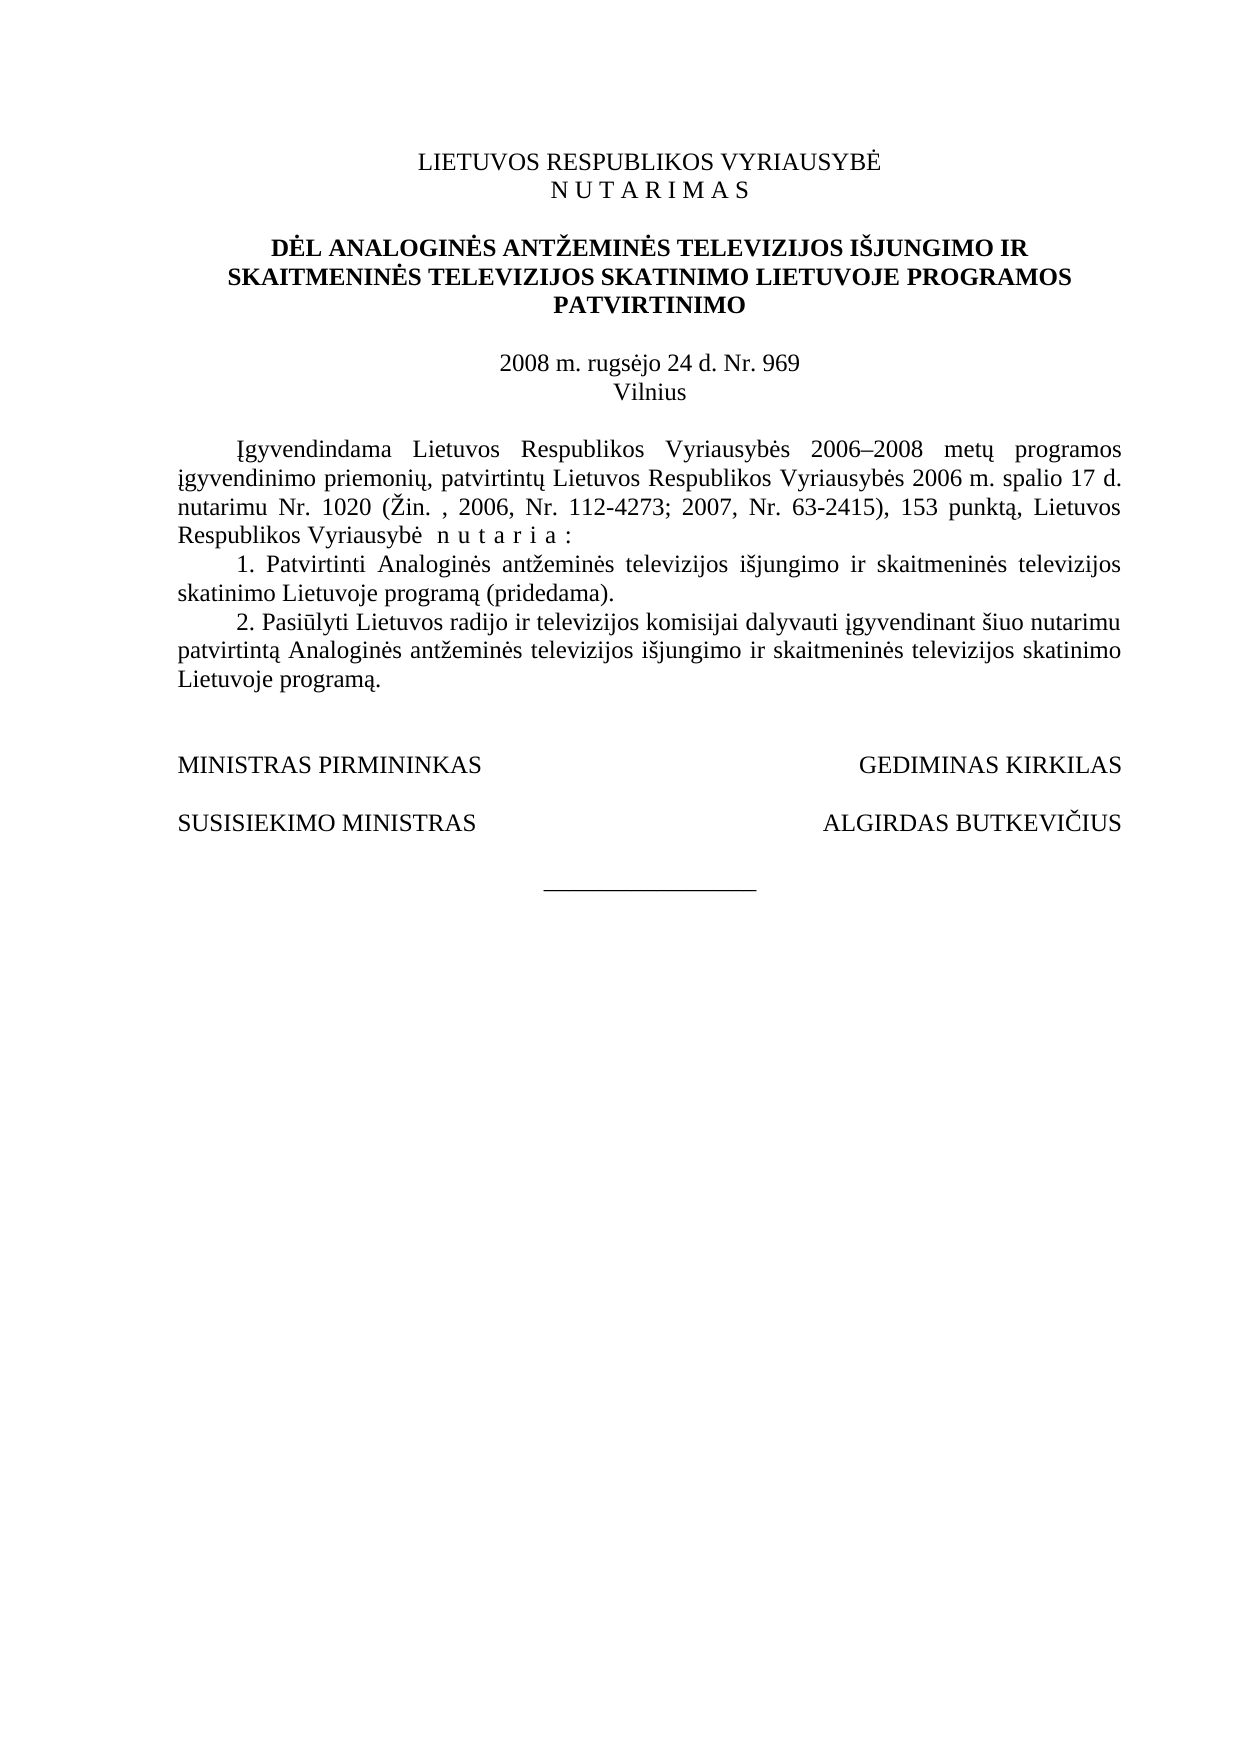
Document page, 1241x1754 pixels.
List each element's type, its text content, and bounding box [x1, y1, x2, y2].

text _________________ [177, 866, 1122, 894]
text NUTARIMAS [177, 176, 1122, 204]
text MINISTRAS PIRMININKAS GEDIMINAS KIRKILAS [177, 751, 1122, 779]
text DĖL ANALOGINĖS ANTŽEMINĖS TELEVIZIJOS IŠJUNGIMO IR SKAITMENINĖS TELEVIZIJOS SKATINIMO lIETUVOJE PROGRAMOS PATVIRTINIMO [177, 233, 1122, 319]
text 2. Pasiūlyti Lietuvos radijo ir televizijos komisijai dalyvauti įgyvendinant šiuo nutarimu patvirtintą Analoginės antžeminės televizijos išjungimo ir skaitmeninės televizijos skatinimo Lietuvoje programą. [177, 607, 1122, 693]
text 2008 m. rugsėjo 24 d. Nr. 969 [177, 348, 1122, 377]
text 1. Patvirtinti Analoginės antžeminės televizijos išjungimo ir skaitmeninės televizijos skatinimo Lietuvoje programą (pridedama). [177, 549, 1122, 607]
text Lietuvos Respublikos Vyriausybė [177, 147, 1122, 176]
text Įgyvendindama Lietuvos Respublikos Vyriausybės 2006–2008 metų programos įgyvendinimo priemonių, patvirtintų Lietuvos Respublikos Vyriausybės 2006 m. spalio 17 d. nutarimu Nr. 1020 (Žin. , 2006, Nr. 112-4273; 2007, Nr. 63-2415), 153 punktą, Lietuvos Respublikos Vyriausybė nutaria: [177, 434, 1122, 549]
text Vilnius [177, 377, 1122, 406]
text SUSISIEKIMO MINISTRAS ALGIRDAS BUTKEVIČIUS [177, 808, 1122, 837]
